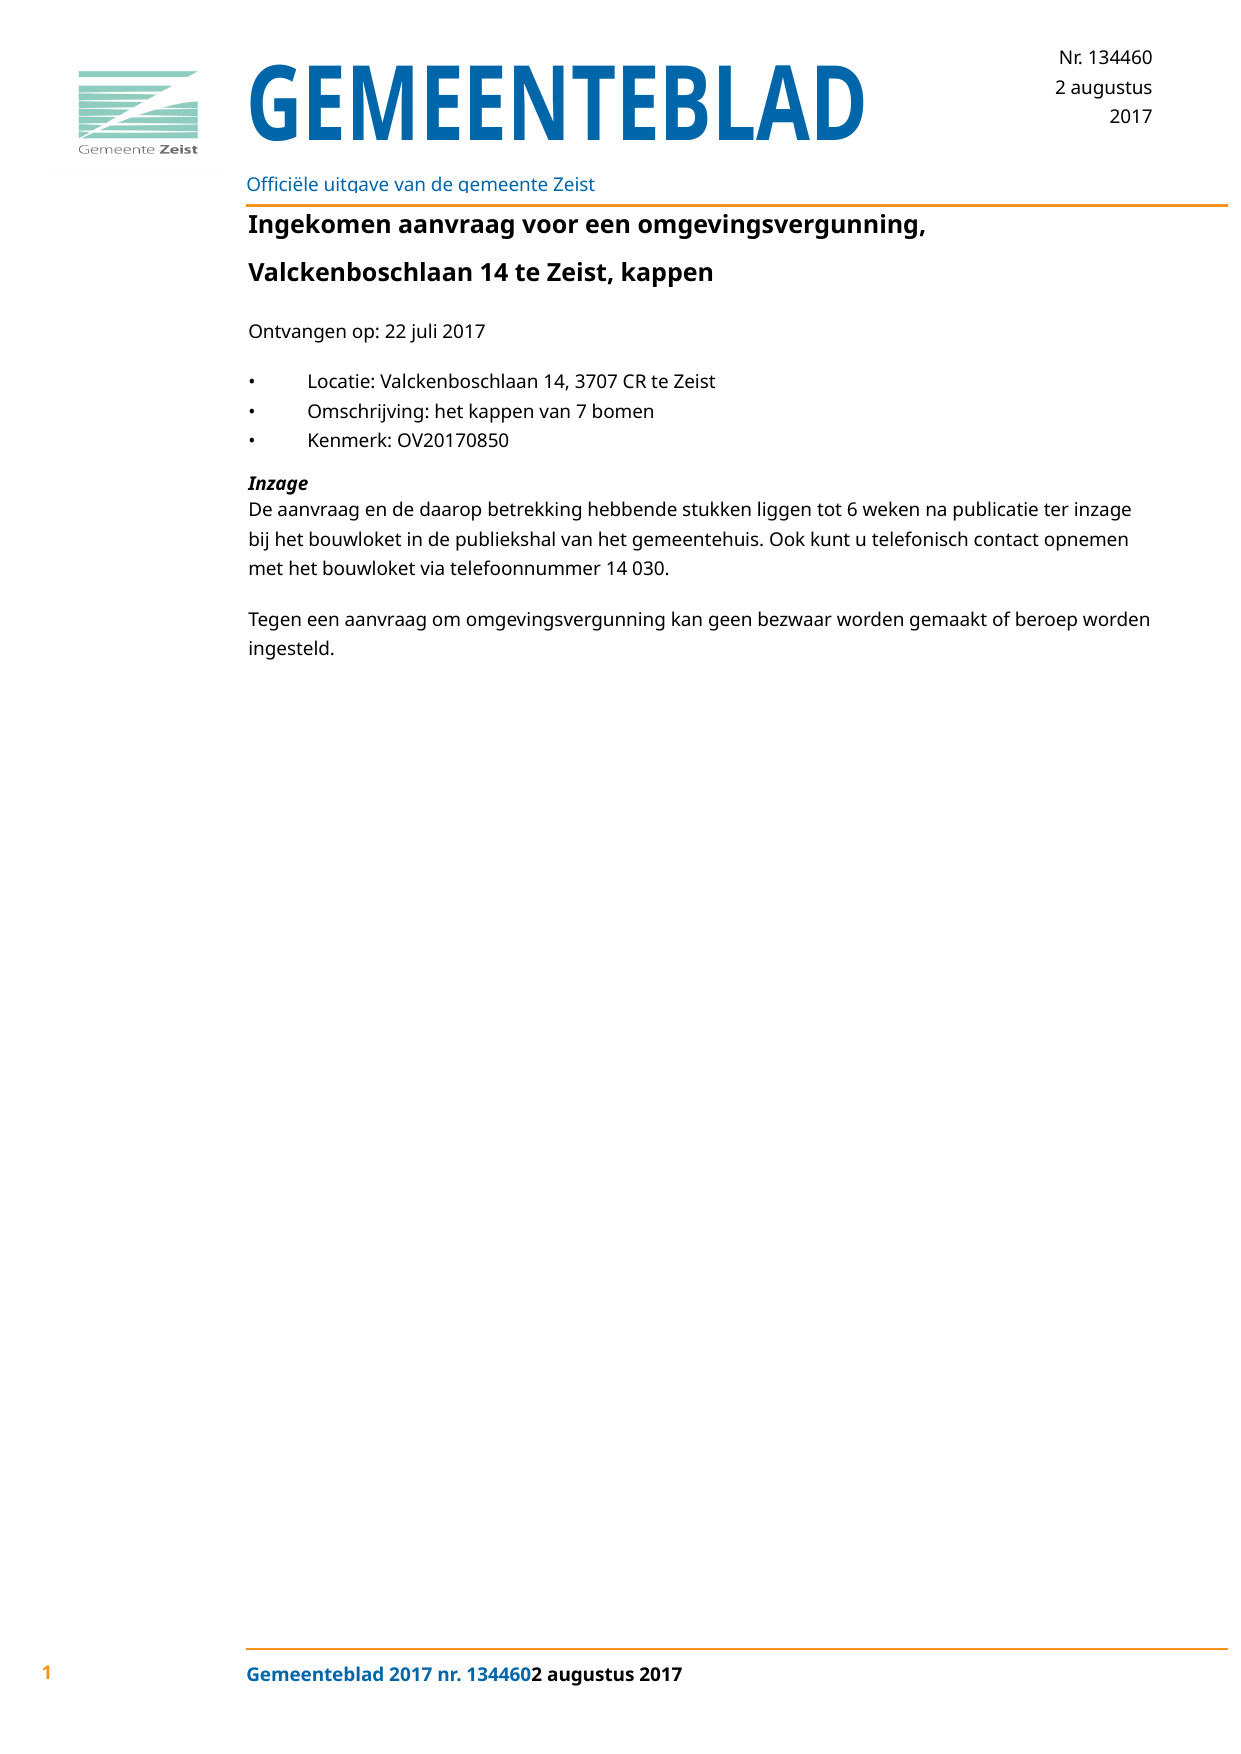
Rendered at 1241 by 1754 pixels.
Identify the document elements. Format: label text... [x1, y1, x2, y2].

list Omschrijving: het kappen van 7 bomen [248, 398, 1152, 424]
picture [41, 47, 231, 172]
text Tegen een aanvraag om omgevingsvergunning kan geen bezwaar worden gemaakt of beroep worden ingesteld. [248, 606, 1152, 661]
text Ingekomen aanvraag voor een omgevingsvergunning, Valckenboschlaan 14 te Zeist, kappen [248, 207, 1152, 288]
text De aanvraag en de daarop betrekking hebbende stukken liggen tot 6 weken na publicatie ter inzage bij het bouwloket in de publiekshal van het gemeentehuis. Ook kunt u telefonisch contact opnemen met het bouwloket via telefoonnummer 14 030. [248, 496, 1152, 581]
list Locatie: Valckenboschlaan 14, 3707 CR te Zeist [248, 368, 1152, 394]
text Inzage [248, 471, 1152, 496]
text Ontvangen op: 22 juli 2017 [248, 318, 1152, 344]
list Kenmerk: OV20170850 [248, 427, 1152, 453]
